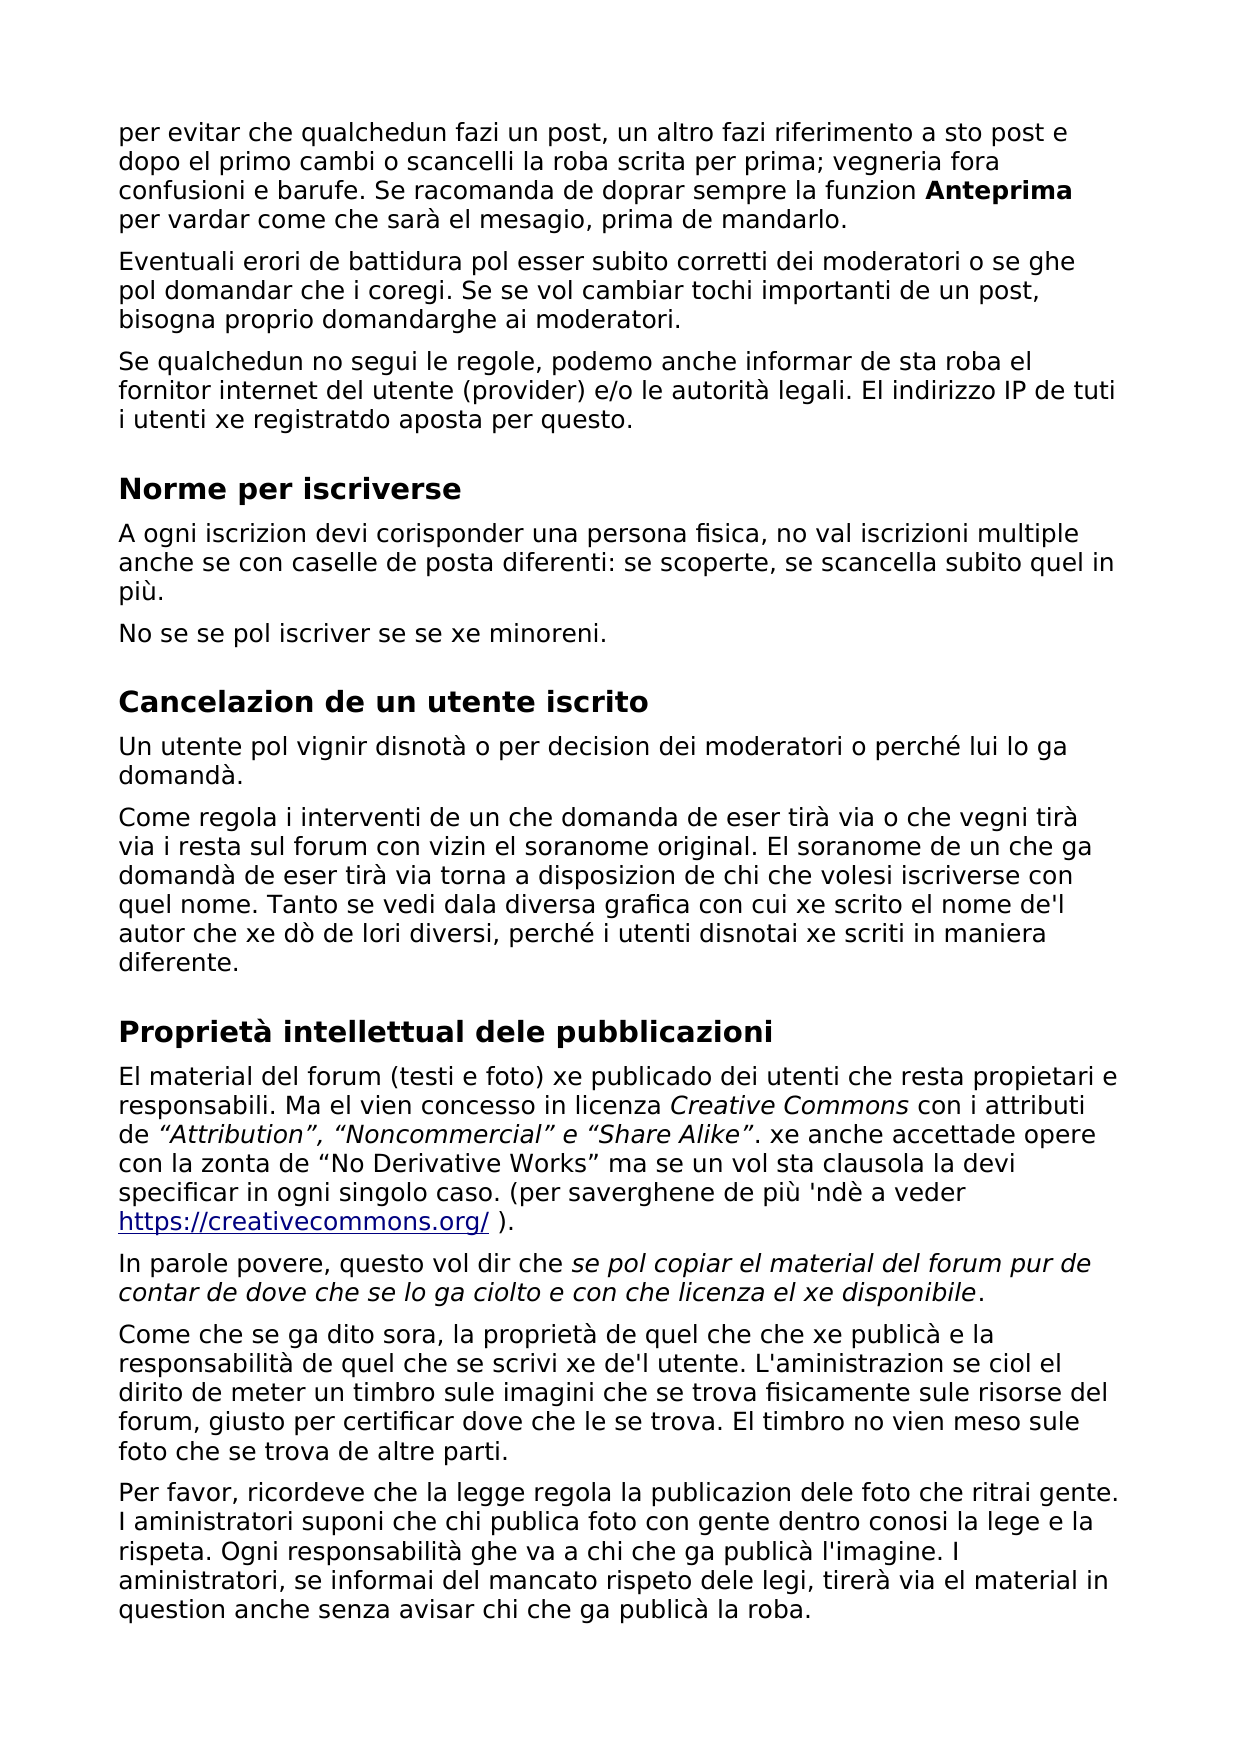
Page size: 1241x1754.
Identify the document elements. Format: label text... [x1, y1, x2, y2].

text per evitar che qualchedun fazi un post, un altro fazi riferimento a sto post e dopo el primo cambi o scancelli la roba scrita per prima; vegneria fora confusioni e barufe. Se racomanda de doprar sempre la funzion Anteprima per vardar come che sarà el mesagio, prima de mandarlo. [118, 118, 1122, 235]
text Un utente pol vignir disnotà o per decision dei moderatori o perché lui lo ga domandà. [118, 732, 1122, 790]
text Come che se ga dito sora, la proprietà de quel che che xe publicà e la responsabilità de quel che se scrivi xe de'l utente. L'aministrazion se ciol el dirito de meter un timbro sule imagini che se trova fisicamente sule risorse del forum, giusto per certificar dove che le se trova. El timbro no vien meso sule foto che se trova de altre parti. [118, 1320, 1122, 1466]
text No se se pol iscriver se se xe minoreni. [118, 619, 1122, 648]
text Come regola i interventi de un che domanda de eser tirà via o che vegni tirà via i resta sul forum con vizin el soranome original. El soranome de un che ga domandà de eser tirà via torna a disposizion de chi che volesi iscriverse con quel nome. Tanto se vedi dala diversa grafica con cui xe scrito el nome de'l autor che xe dò de lori diversi, perché i utenti disnotai xe scriti in maniera diferente. [118, 803, 1122, 978]
text Per favor, ricordeve che la legge regola la publicazion dele foto che ritrai gente. I aministratori suponi che chi publica foto con gente dentro conosi la lege e la rispeta. Ogni responsabilità ghe va a chi che ga publicà l'imagine. I aministratori, se informai del mancato rispeto dele legi, tirerà via el material in question anche senza avisar chi che ga publicà la roba. [118, 1478, 1122, 1624]
subtitle Proprietà intellettual dele pubblicazioni [118, 1015, 1122, 1049]
text A ogni iscrizion devi corisponder una persona fisica, no val iscrizioni multiple anche se con caselle de posta diferenti: se scoperte, se scancella subito quel in più. [118, 519, 1122, 606]
subtitle Cancelazion de un utente iscrito [118, 685, 1122, 719]
subtitle Norme per iscriverse [118, 472, 1122, 506]
text El material del forum (testi e foto) xe publicado dei utenti che resta propietari e responsabili. Ma el vien concesso in licenza Creative Commons con i attributi de “Attribution”, “Noncommercial” e “Share Alike”. xe anche accettade opere con la zonta de “No Derivative Works” ma se un vol sta clausola la devi specificar in ogni singolo caso. (per saverghene de più 'ndè a veder https://creativecommons.org/ ). [118, 1062, 1122, 1237]
text In parole povere, questo vol dir che se pol copiar el material del forum pur de contar de dove che se lo ga ciolto e con che licenza el xe disponibile. [118, 1249, 1122, 1307]
text Eventuali erori de battidura pol esser subito corretti dei moderatori o se ghe pol domandar che i coregi. Se se vol cambiar tochi importanti de un post, bisogna proprio domandarghe ai moderatori. [118, 247, 1122, 335]
text Se qualchedun no segui le regole, podemo anche informar de sta roba el fornitor internet del utente (provider) e/o le autorità legali. El indirizzo IP de tuti i utenti xe registratdo aposta per questo. [118, 347, 1122, 435]
